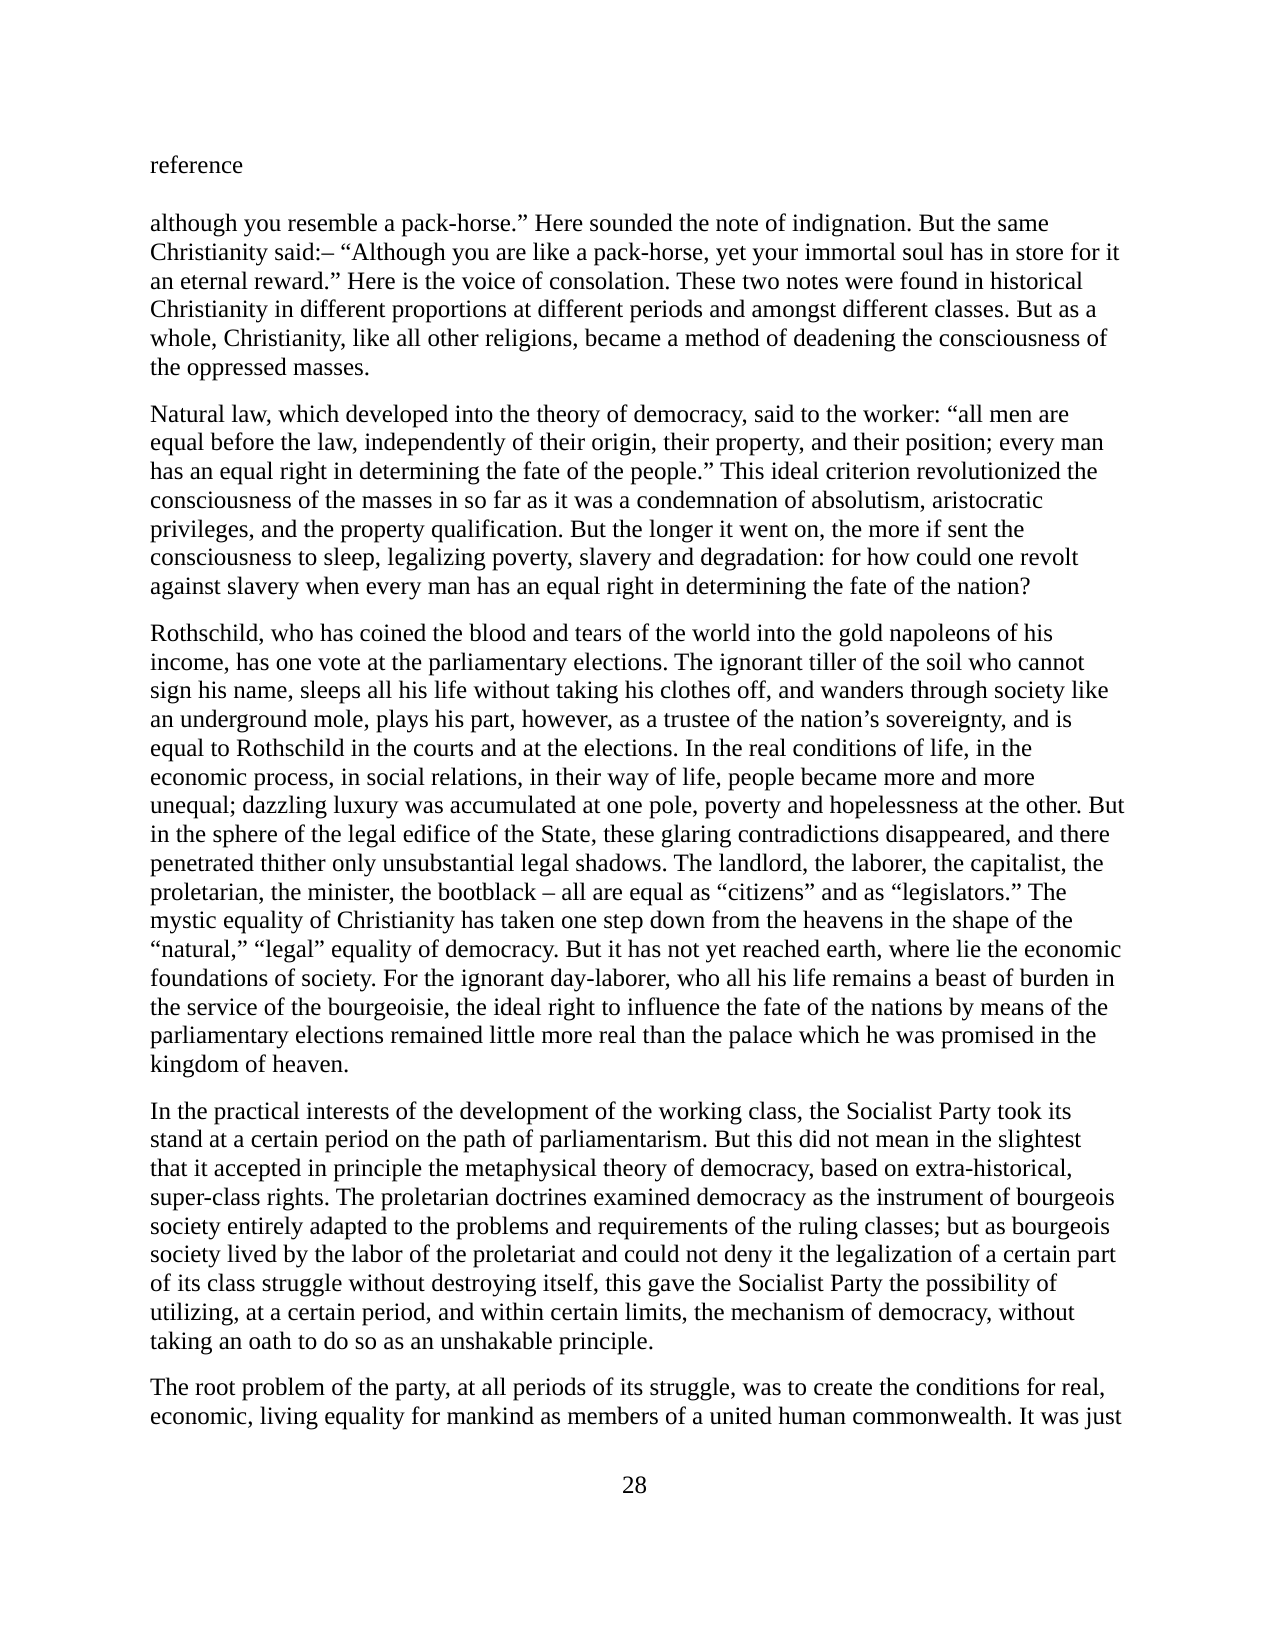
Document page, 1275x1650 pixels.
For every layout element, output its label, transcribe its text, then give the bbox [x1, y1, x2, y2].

text Natural law, which developed into the theory of democracy, said to the worker: “all men are equal before the law, independently of their origin, their property, and their position; every man has an equal right in determining the fate of the people.” This ideal criterion revolutionized the consciousness of the masses in so far as it was a condemnation of absolutism, aristocratic privileges, and the property qualification. But the longer it went on, the more if sent the consciousness to sleep, legalizing poverty, slavery and degradation: for how could one revolt against slavery when every man has an equal right in determining the fate of the nation? [150, 399, 1125, 600]
text The root problem of the party, at all periods of its struggle, was to create the conditions for real, economic, living equality for mankind as members of a united human commonwealth. It was just [150, 1372, 1125, 1430]
text In the practical interests of the development of the working class, the Socialist Party took its stand at a certain period on the path of parliamentarism. But this did not mean in the slightest that it accepted in principle the metaphysical theory of democracy, based on extra-historical, super-class rights. The proletarian doctrines examined democracy as the instrument of bourgeois society entirely adapted to the problems and requirements of the ruling classes; but as bourgeois society lived by the labor of the proletariat and could not deny it the legalization of a certain part of its class struggle without destroying itself, this gave the Socialist Party the possibility of utilizing, at a certain period, and within certain limits, the mechanism of democracy, without taking an oath to do so as an unshakable principle. [150, 1096, 1125, 1354]
text Rothschild, who has coined the blood and tears of the world into the gold napoleons of his income, has one vote at the parliamentary elections. The ignorant tiller of the soil who cannot sign his name, sleeps all his life without taking his clothes off, and wanders through society like an underground mole, plays his part, however, as a trustee of the nation’s sovereignty, and is equal to Rothschild in the courts and at the elections. In the real conditions of life, in the economic process, in social relations, in their way of life, people became more and more unequal; dazzling luxury was accumulated at one pole, poverty and hopelessness at the other. But in the sphere of the legal edifice of the State, these glaring contradictions disappeared, and there penetrated thither only unsubstantial legal shadows. The landlord, the laborer, the capitalist, the proletarian, the minister, the bootblack – all are equal as “citizens” and as “legislators.” The mystic equality of Christianity has taken one step down from the heavens in the shape of the “natural,” “legal” equality of democracy. But it has not yet reached earth, where lie the economic foundations of society. For the ignorant day-laborer, who all his life remains a beast of burden in the service of the bourgeoisie, the ideal right to influence the fate of the nations by means of the parliamentary elections remained little more real than the palace which he was promised in the kingdom of heaven. [150, 618, 1125, 1078]
text although you resemble a pack-horse.” Here sounded the note of indignation. But the same Christianity said:– “Although you are like a pack-horse, yet your immortal soul has in store for it an eternal reward.” Here is the voice of consolation. These two notes were found in historical Christianity in different proportions at different periods and amongst different classes. But as a whole, Christianity, like all other religions, became a method of deadening the consciousness of the oppressed masses. [150, 208, 1125, 381]
